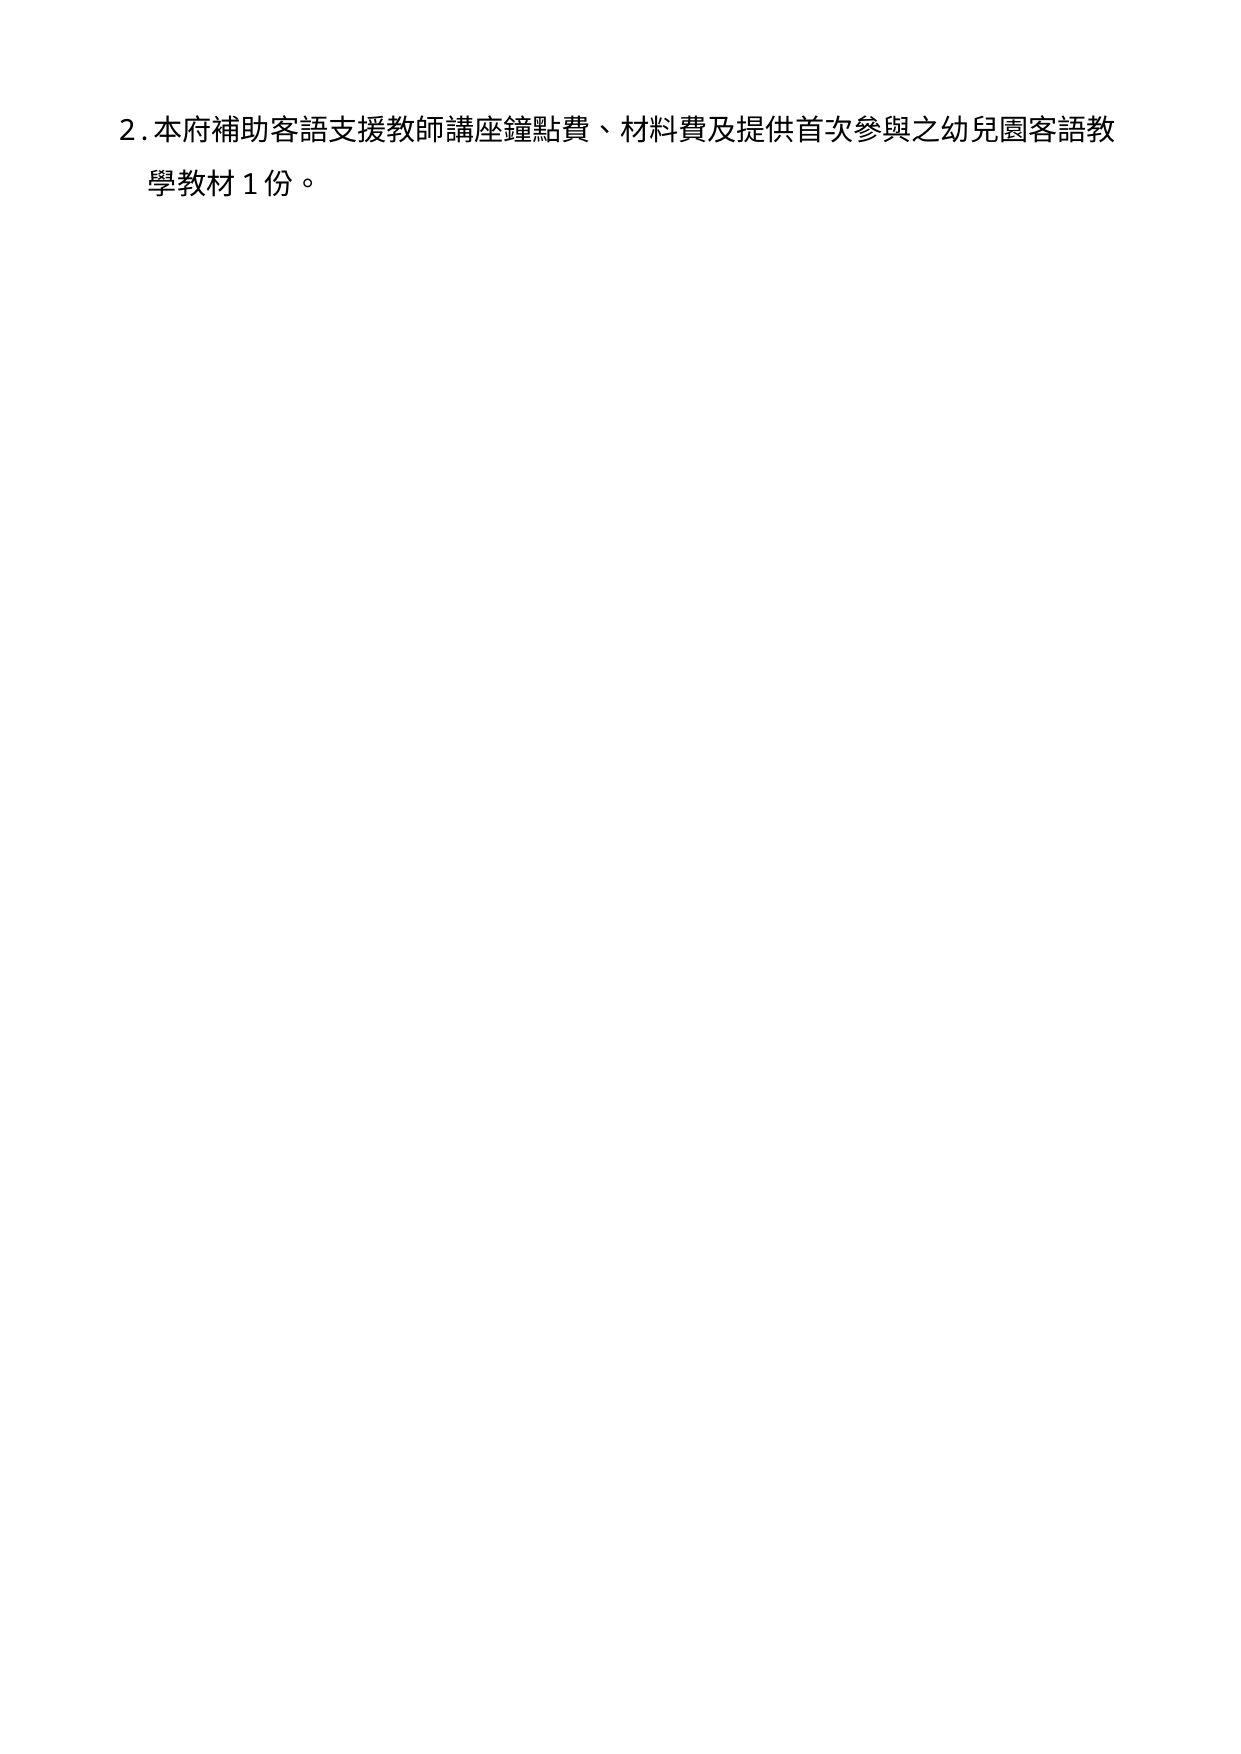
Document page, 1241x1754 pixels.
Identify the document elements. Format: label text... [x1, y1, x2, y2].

text 2.本府補助客語支援教師講座鐘點費、材料費及提供首次參與之幼兒園客語教學教材1份。 [118, 100, 1122, 208]
